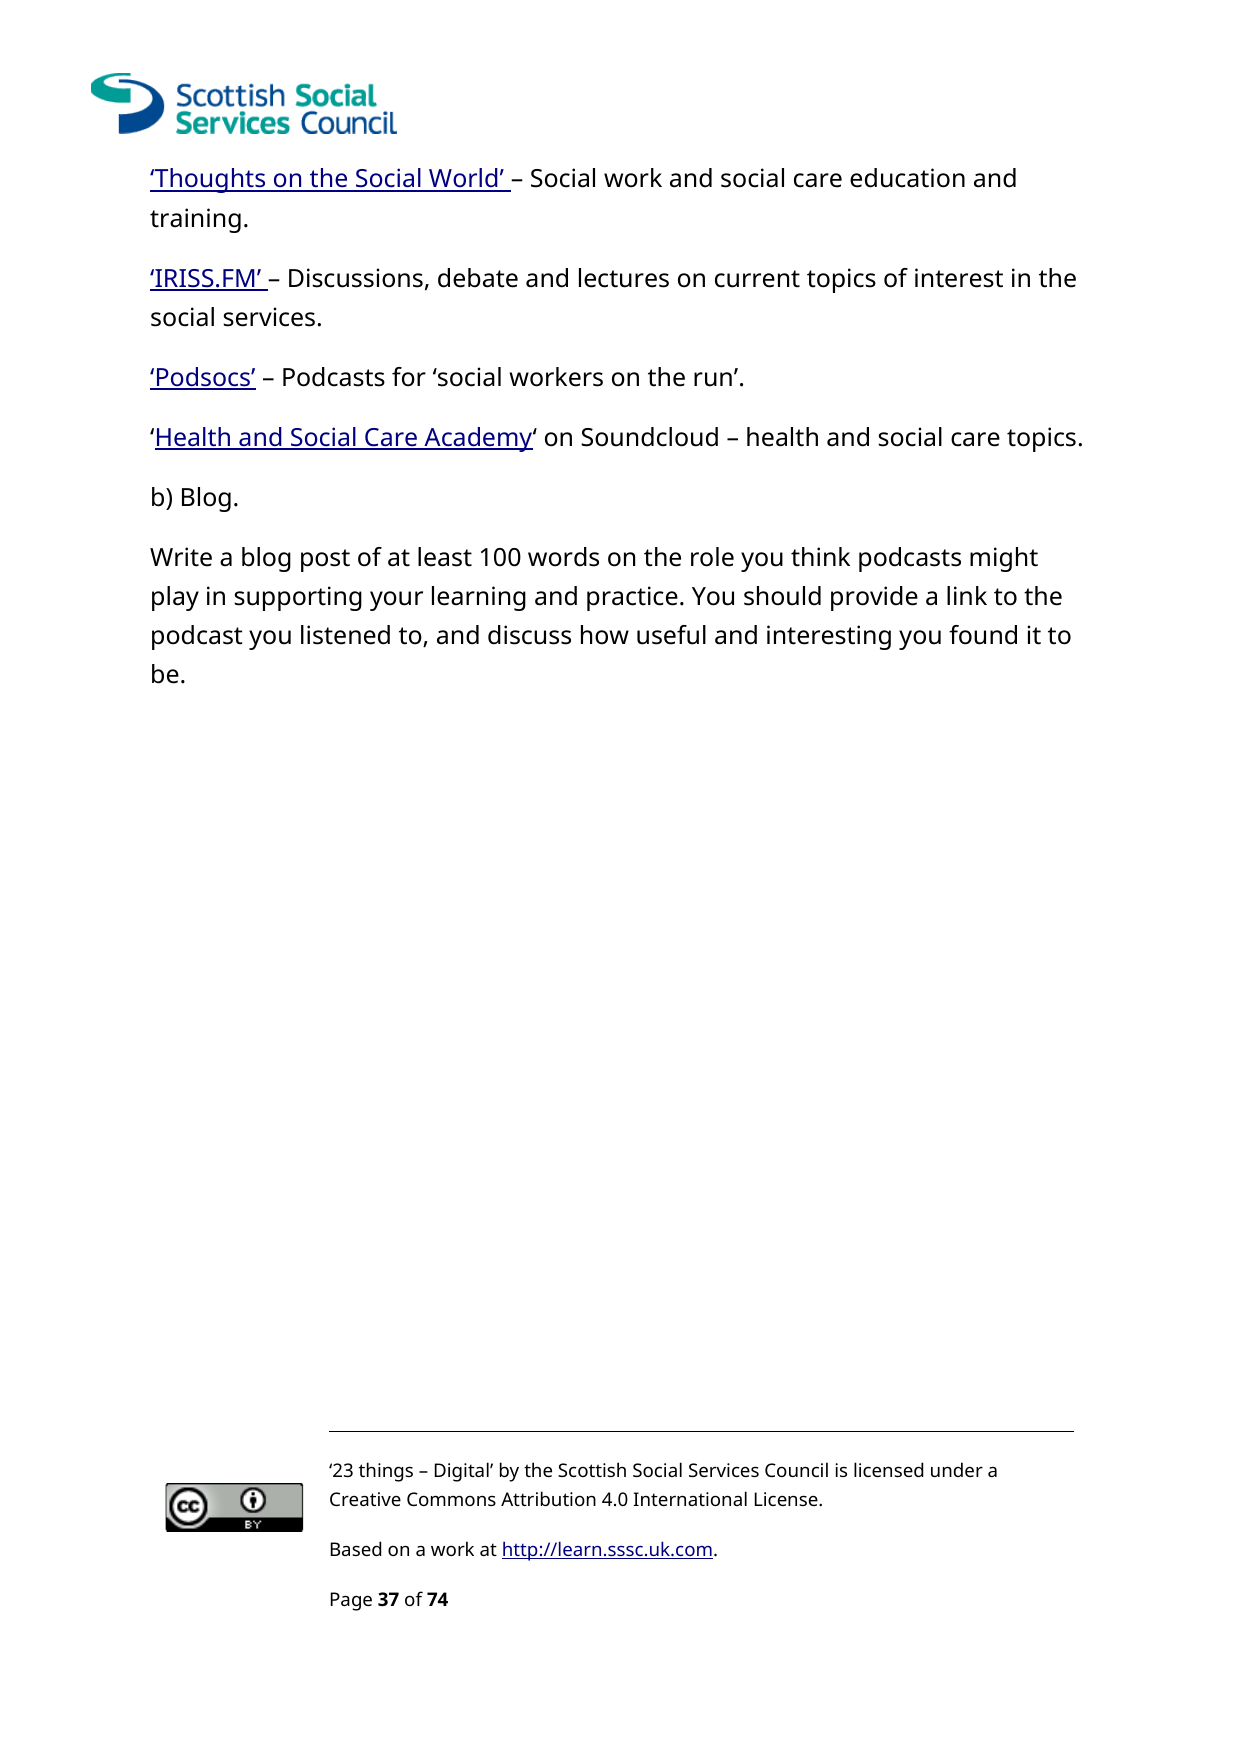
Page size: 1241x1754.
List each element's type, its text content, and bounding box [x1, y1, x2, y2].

text b) Blog. [150, 479, 1090, 513]
text ‘Thoughts on the Social World’ – Social work and social care education and training. [150, 161, 1090, 234]
text ‘IRISS.FM’ – Discussions, debate and lectures on current topics of interest in the social services. [150, 260, 1090, 333]
text Write a blog post of at least 100 words on the role you think podcasts might play in supporting your learning and practice. You should provide a link to the podcast you listened to, and discuss how useful and interesting you found it to be. [150, 539, 1090, 691]
text ‘Health and Social Care Academy‘ on Soundcloud – health and social care topics. [150, 419, 1090, 453]
text ‘Podsocs’ – Podcasts for ‘social workers on the run’. [150, 359, 1090, 393]
